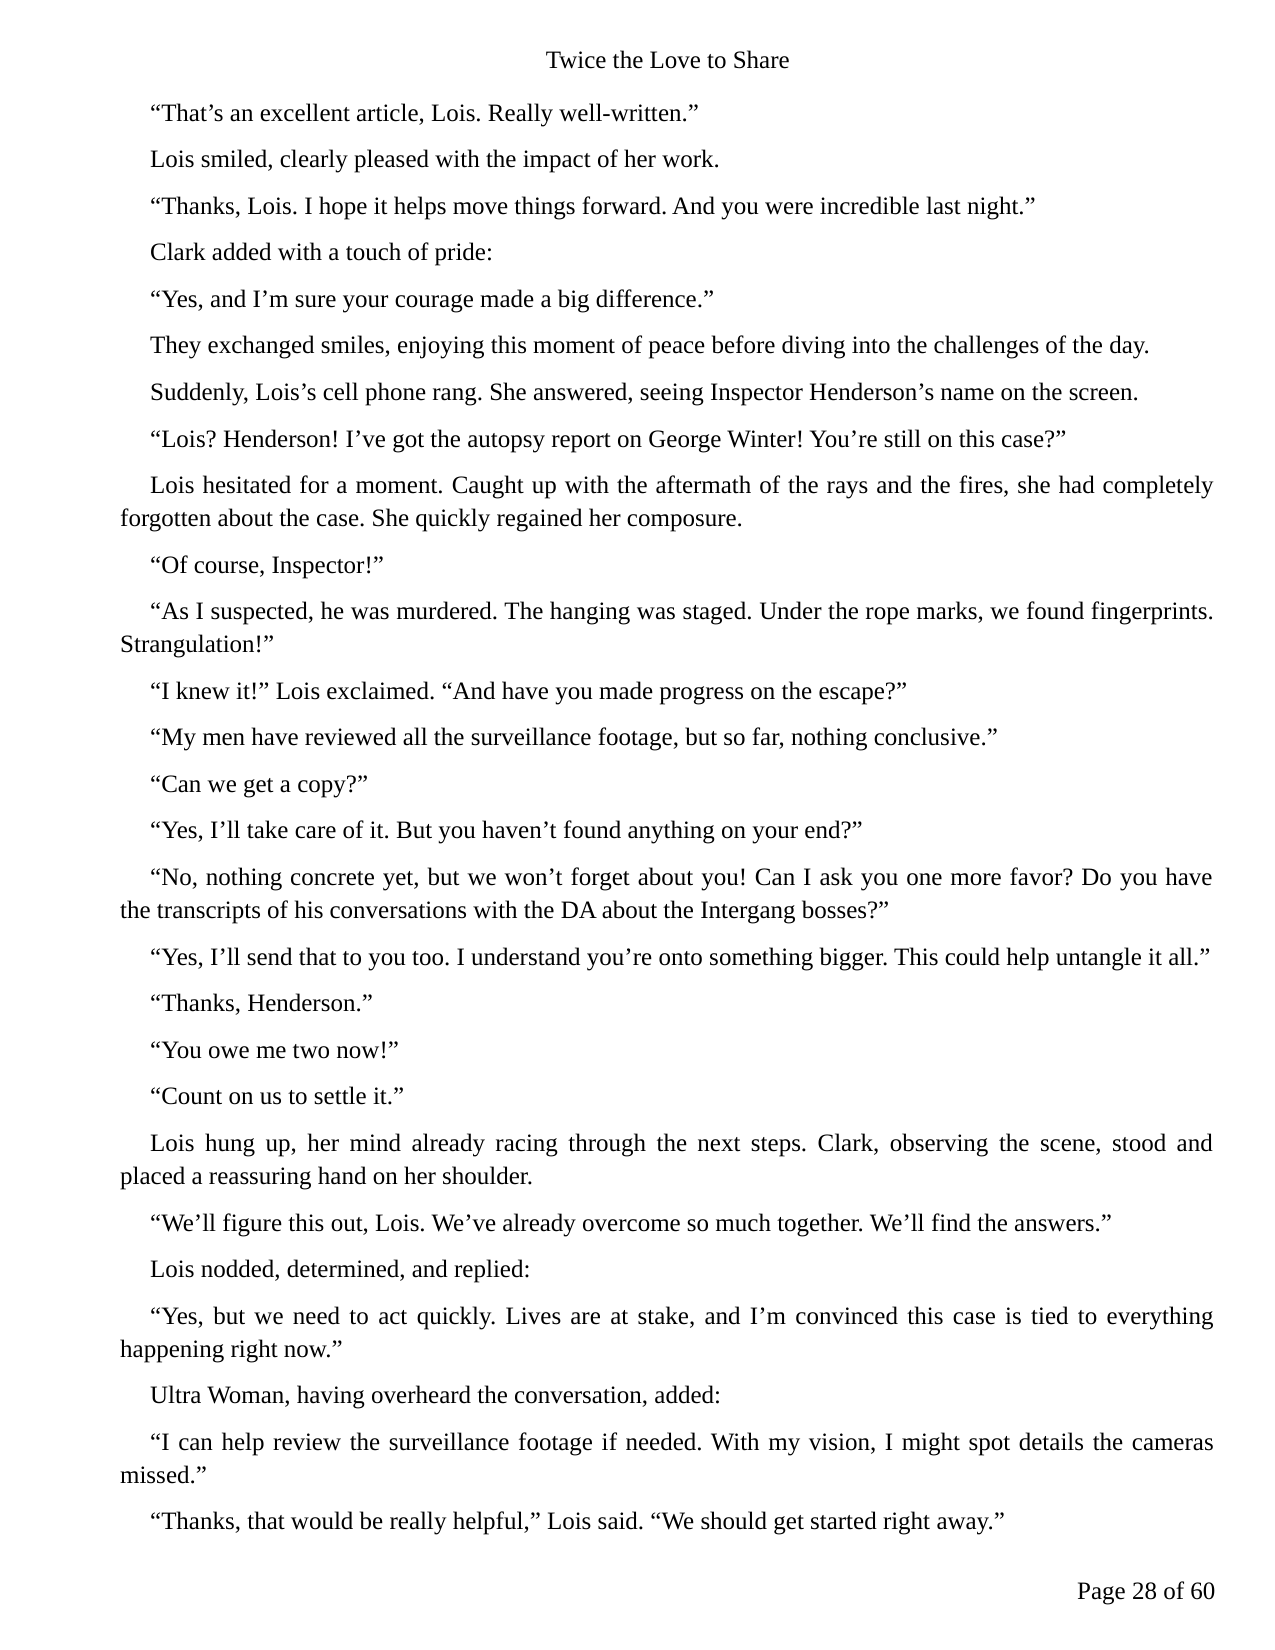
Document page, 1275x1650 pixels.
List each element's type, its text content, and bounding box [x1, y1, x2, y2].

text Lois nodded, determined, and replied: [120, 1254, 1215, 1283]
text “We’ll figure this out, Lois. We’ve already overcome so much together. We’ll find the answers.” [120, 1208, 1215, 1236]
text “You owe me two now!” [120, 1035, 1215, 1064]
text “Can we get a copy?” [120, 769, 1215, 798]
text “Yes, but we need to act quickly. Lives are at stake, and I’m convinced this case is tied to everything happening right now.” [120, 1301, 1215, 1362]
text “Of course, Inspector!” [120, 550, 1215, 578]
text Ultra Woman, having overheard the conversation, added: [120, 1380, 1215, 1409]
text “No, nothing concrete yet, but we won’t forget about you! Can I ask you one more favor? Do you have the transcripts of his conversations with the DA about the Intergang bosses?” [120, 862, 1215, 924]
text Lois hesitated for a moment. Caught up with the aftermath of the rays and the fires, she had completely forgotten about the case. She quickly regained her composure. [120, 470, 1215, 532]
text Clark added with a touch of pride: [120, 237, 1215, 266]
text “I can help review the surveillance footage if needed. With my vision, I might spot details the cameras missed.” [120, 1427, 1215, 1489]
text “Thanks, Henderson.” [120, 988, 1215, 1017]
text “Yes, I’ll send that to you too. I understand you’re onto something bigger. This could help untangle it all.” [120, 942, 1215, 971]
text Lois smiled, clearly pleased with the impact of her work. [120, 144, 1215, 173]
text Lois hung up, her mind already racing through the next steps. Clark, observing the scene, stood and placed a reassuring hand on her shoulder. [120, 1128, 1215, 1190]
text “Yes, I’ll take care of it. But you haven’t found anything on your end?” [120, 816, 1215, 844]
text “That’s an excellent article, Lois. Really well-written.” [120, 98, 1215, 126]
text “Lois? Henderson! I’ve got the autopsy report on George Winter! You’re still on this case?” [120, 424, 1215, 452]
text “Yes, and I’m sure your courage made a big difference.” [120, 284, 1215, 313]
text “Thanks, Lois. I hope it helps move things forward. And you were incredible last night.” [120, 191, 1215, 219]
text They exchanged smiles, enjoying this moment of peace before diving into the challenges of the day. [120, 331, 1215, 359]
text “Count on us to settle it.” [120, 1081, 1215, 1110]
text “Thanks, that would be really helpful,” Lois said. “We should get started right away.” [120, 1506, 1215, 1535]
text “My men have reviewed all the surveillance footage, but so far, nothing conclusive.” [120, 722, 1215, 751]
text “I knew it!” Lois exclaimed. “And have you made progress on the escape?” [120, 676, 1215, 705]
text “As I suspected, he was murdered. The hanging was staged. Under the rope marks, we found fingerprints. Strangulation!” [120, 596, 1215, 658]
text Suddenly, Lois’s cell phone rang. She answered, seeing Inspector Henderson’s name on the screen. [120, 377, 1215, 406]
